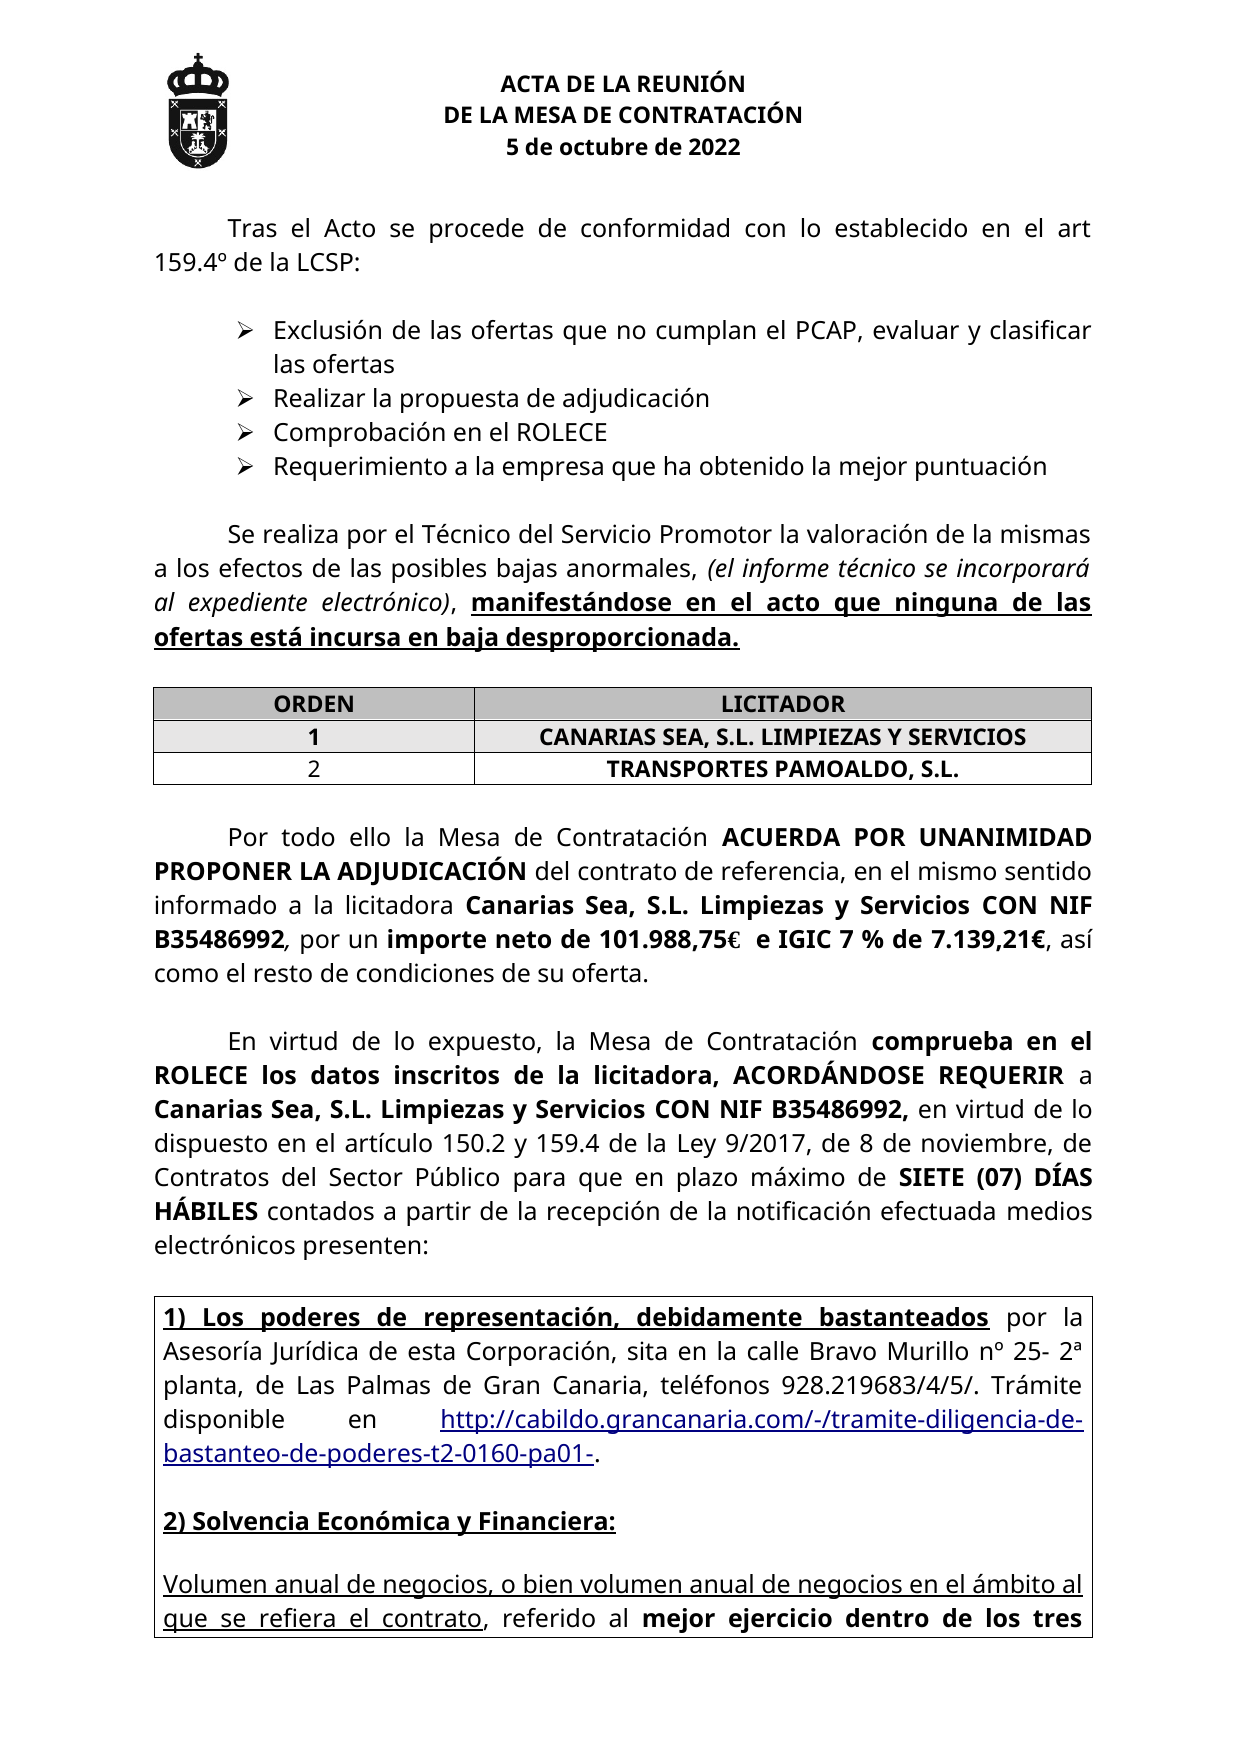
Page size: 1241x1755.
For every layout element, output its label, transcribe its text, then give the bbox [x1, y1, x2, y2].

table_header ORDEN [154, 688, 474, 719]
text Se realiza por el Técnico del Servicio Promotor la valoración de la mismas a los efectos de las posibles bajas anormales, (el informe técnico se incorporará al expediente electrónico), manifestándose en el acto que ninguna de las ofertas está incursa en baja desproporcionada. [153, 517, 1093, 653]
list Realizar la propuesta de adjudicación [235, 381, 1093, 415]
table_cell 1 [154, 721, 474, 752]
text En virtud de lo expuesto, la Mesa de Contratación comprueba en el ROLECE los datos inscritos de la licitadora, ACORDÁNDOSE REQUERIR a Canarias Sea, S.L. Limpiezas y Servicios CON NIF B35486992, en virtud de lo dispuesto en el artículo 150.2 y 159.4 de la Ley 9/2017, de 8 de noviembre, de Contratos del Sector Público para que en plazo máximo de SIETE (07) DÍAS HÁBILES contados a partir de la recepción de la notificación efectuada medios electrónicos presenten: [153, 1024, 1093, 1262]
text 1) Los poderes de representación, debidamente bastanteados por la Asesoría Jurídica de esta Corporación, sita en la calle Bravo Murillo nº 25- 2ª planta, de Las Palmas de Gran Canaria, teléfonos 928.219683/4/5/. Trámite disponible en http://cabildo.grancanaria.com/-/tramite-diligencia-de-bastanteo-de-poderes-t2-0160-pa01-. [155, 1297, 1092, 1469]
text Tras el Acto se procede de conformidad con lo establecido en el art 159.4º de la LCSP: [153, 210, 1093, 278]
table_cell CANARIAS SEA, S.L. LIMPIEZAS Y SERVICIOS [475, 721, 1091, 752]
list Exclusión de las ofertas que no cumplan el PCAP, evaluar y clasificar las ofertas [235, 313, 1093, 381]
picture [164, 50, 231, 171]
text Volumen anual de negocios, o bien volumen anual de negocios en el ámbito al que se refiera el contrato, referido al mejor ejercicio dentro de los tres [155, 1563, 1092, 1637]
table_cell 2 [154, 753, 474, 784]
text Por todo ello la Mesa de Contratación ACUERDA por unanimidad proponer la adjudicación del contrato de referencia, en el mismo sentido informado a la licitadora Canarias Sea, S.L. Limpiezas y Servicios CON NIF B35486992, por un importe neto de 101.988,75€ e IGIC 7 % de 7.139,21€, así como el resto de condiciones de su oferta. [153, 819, 1093, 989]
table_cell TRANSPORTES PAMOALDO, S.L. [475, 753, 1091, 784]
list Requerimiento a la empresa que ha obtenido la mejor puntuación [235, 449, 1093, 483]
table_header LICITADOR [475, 688, 1091, 719]
text 2) Solvencia Económica y Financiera: [155, 1501, 1092, 1538]
list Comprobación en el ROLECE [235, 415, 1093, 449]
